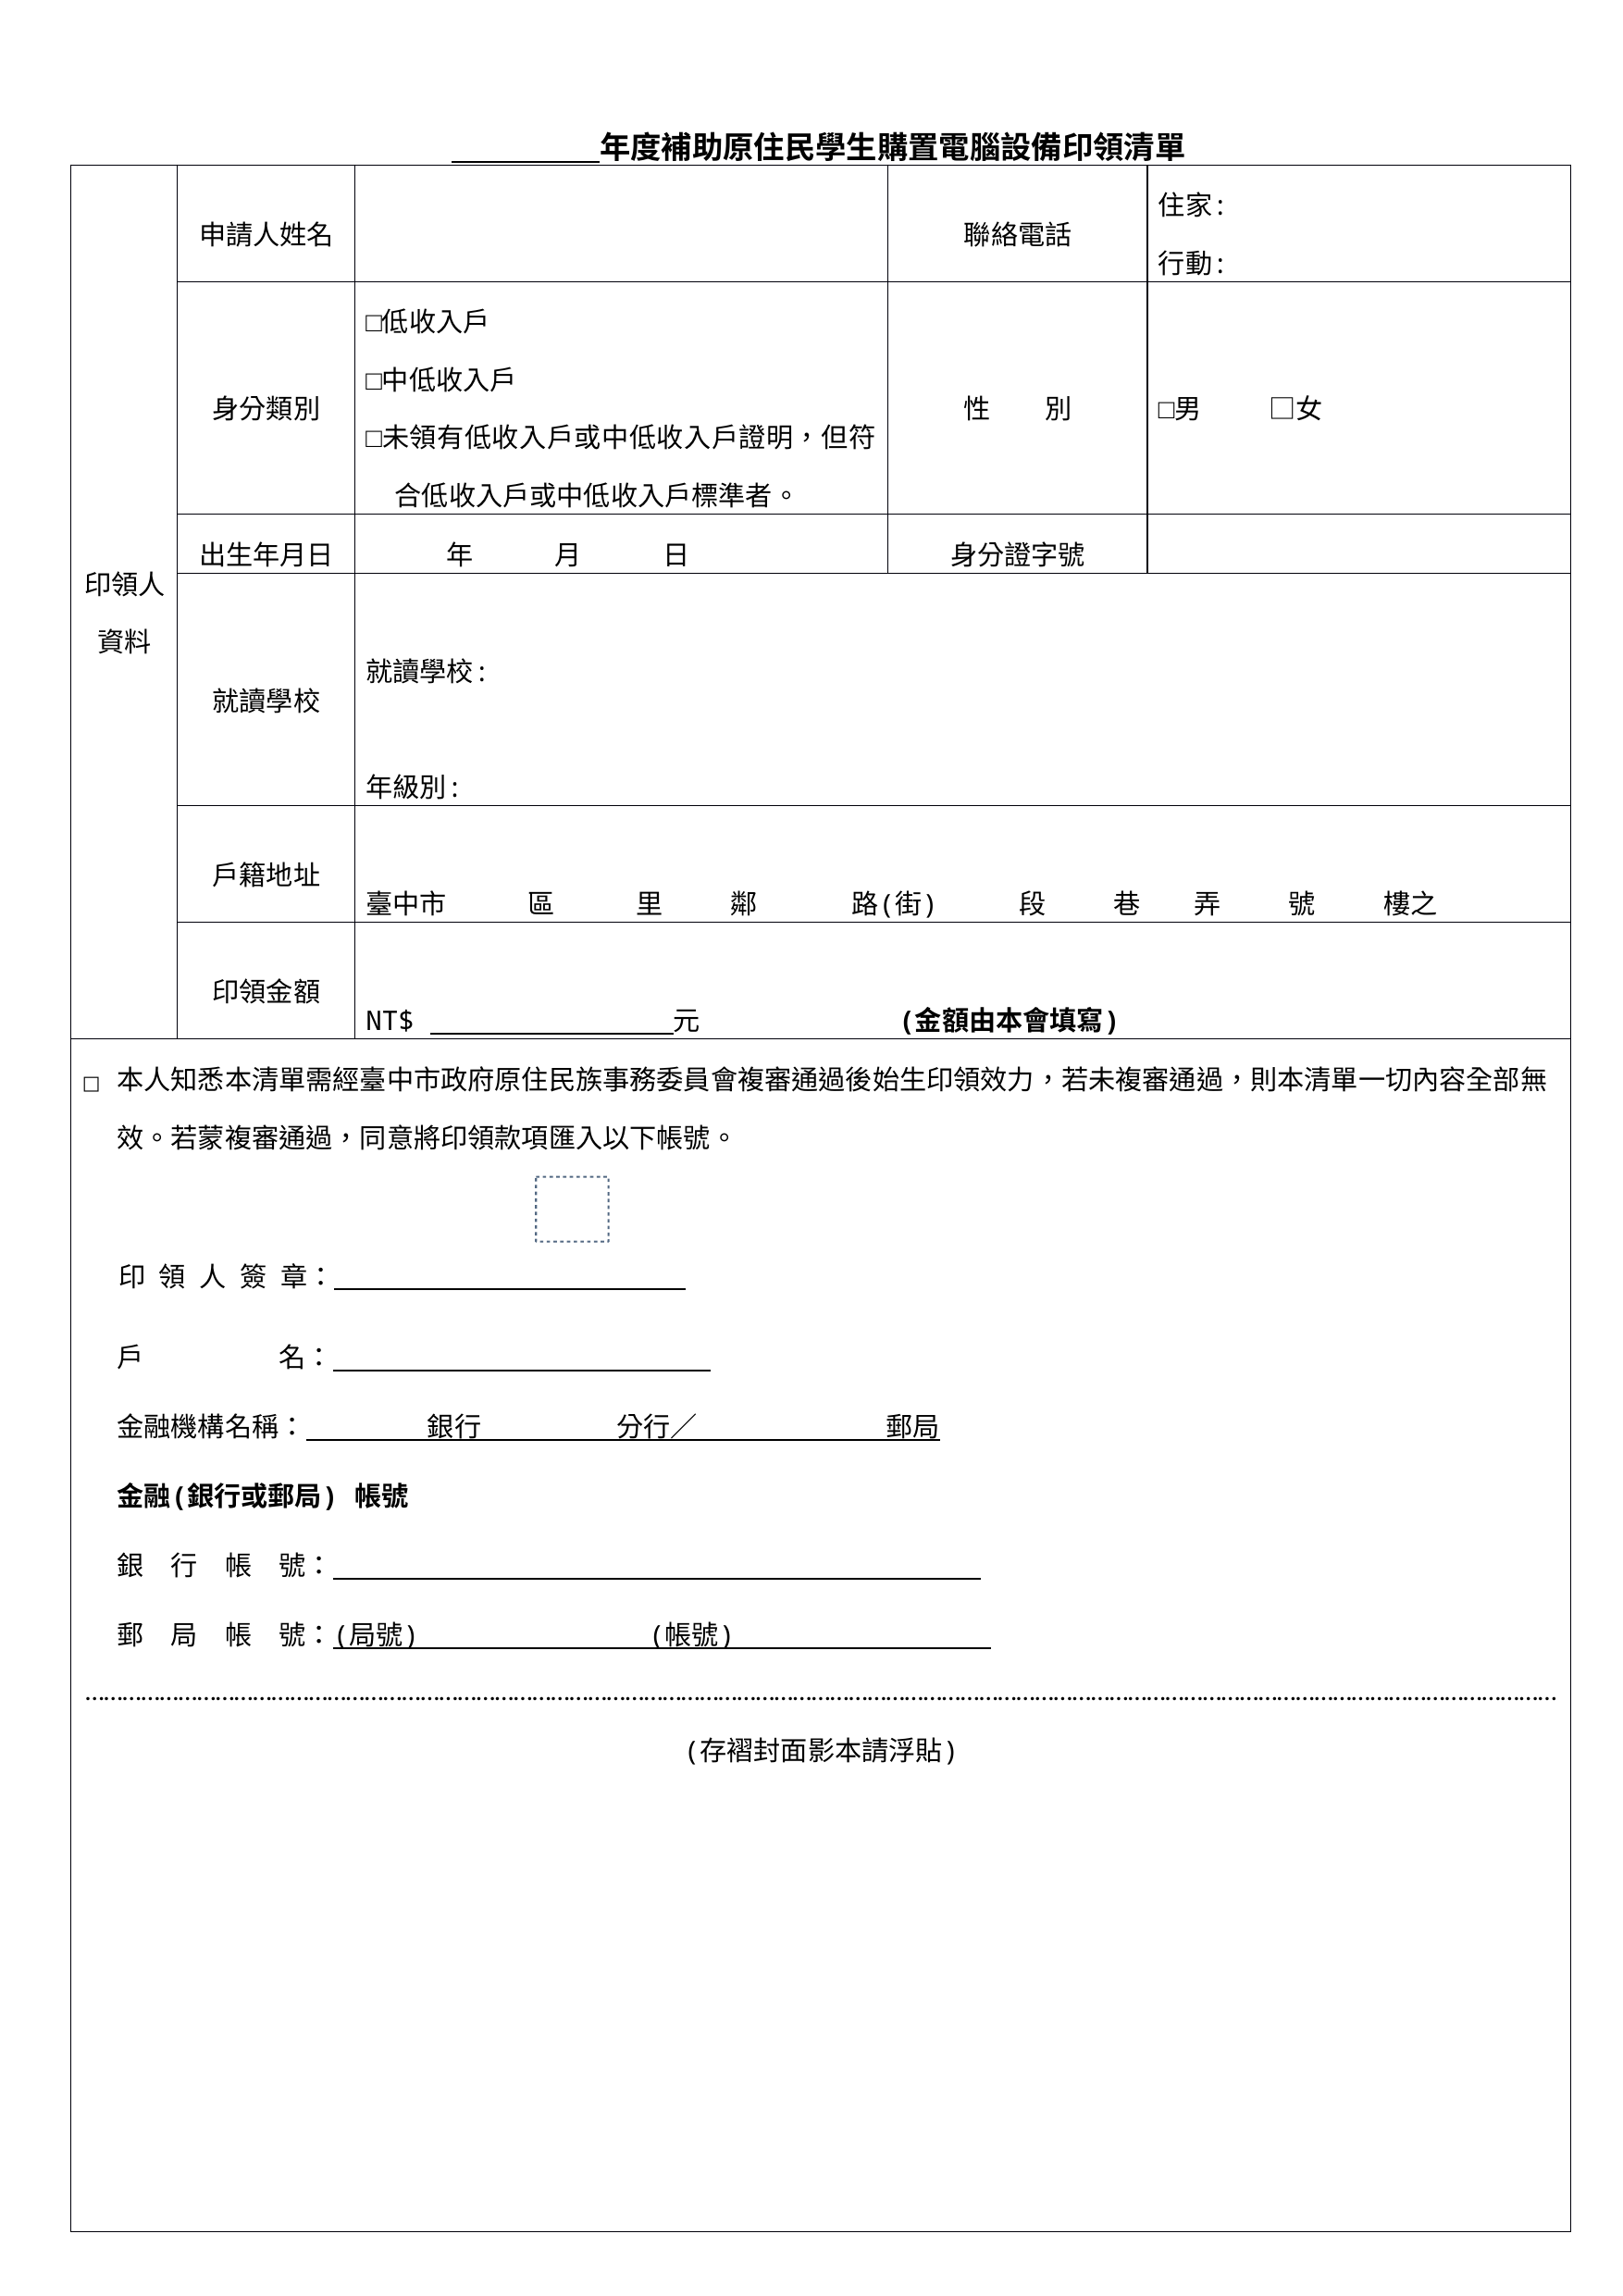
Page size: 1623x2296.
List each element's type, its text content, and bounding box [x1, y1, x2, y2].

table_header 申請人姓名 [178, 166, 354, 281]
table_cell (金額由本會填寫) [887, 923, 1570, 1038]
table_cell [1148, 515, 1570, 573]
table_cell □低收入戶 □中低收入戶 □未領有低收入戶或中低收入戶證明，但符合低收入戶或中低收入戶標準者。 [355, 282, 887, 514]
table_cell 身分類別 [178, 282, 354, 514]
table_cell NT$ 元 [355, 923, 887, 1038]
table_cell 本人知悉本清單需經臺中市政府原住民族事務委員會複審通過後始生印領效力，若未複審通過，則本清單一切內容全部無效。若蒙複審通過，同意將印領款項匯入以下帳號。 印 領 人 簽 章： 戶 名： 金融機構名稱： 銀行 分行／ 郵局 金融(銀行或郵局) 帳號 銀 行 帳 號： 郵 局 帳 號：(局號) (帳號) ………………………………………………………………………………………………………………………………………………………………………………………………………………… (存褶封面影本請浮貼) [71, 1039, 1570, 2231]
table_header 聯絡電話 [888, 166, 1146, 281]
table_header 印領人 資料 [71, 166, 177, 1038]
table_header [355, 166, 887, 281]
table_cell 年 月 日 [355, 515, 887, 573]
table_cell 印領金額 [178, 923, 354, 1038]
table_cell 就讀學校: 年級別: [355, 574, 1570, 805]
table_cell 臺中市 區 里 鄰 路(街) 段 巷 弄 號 樓之 [355, 806, 1570, 922]
table_cell □男 □女 [1148, 282, 1570, 514]
table_cell 就讀學校 [178, 574, 354, 805]
table_cell 戶籍地址 [178, 806, 354, 922]
table_cell 身分證字號 [888, 515, 1146, 573]
table_header 住家: 行動: [1148, 166, 1570, 281]
text 年度補助原住民學生購置電腦設備印領清單 [82, 106, 1555, 165]
table_cell 出生年月日 [178, 515, 354, 573]
table_cell 性 別 [888, 282, 1146, 514]
